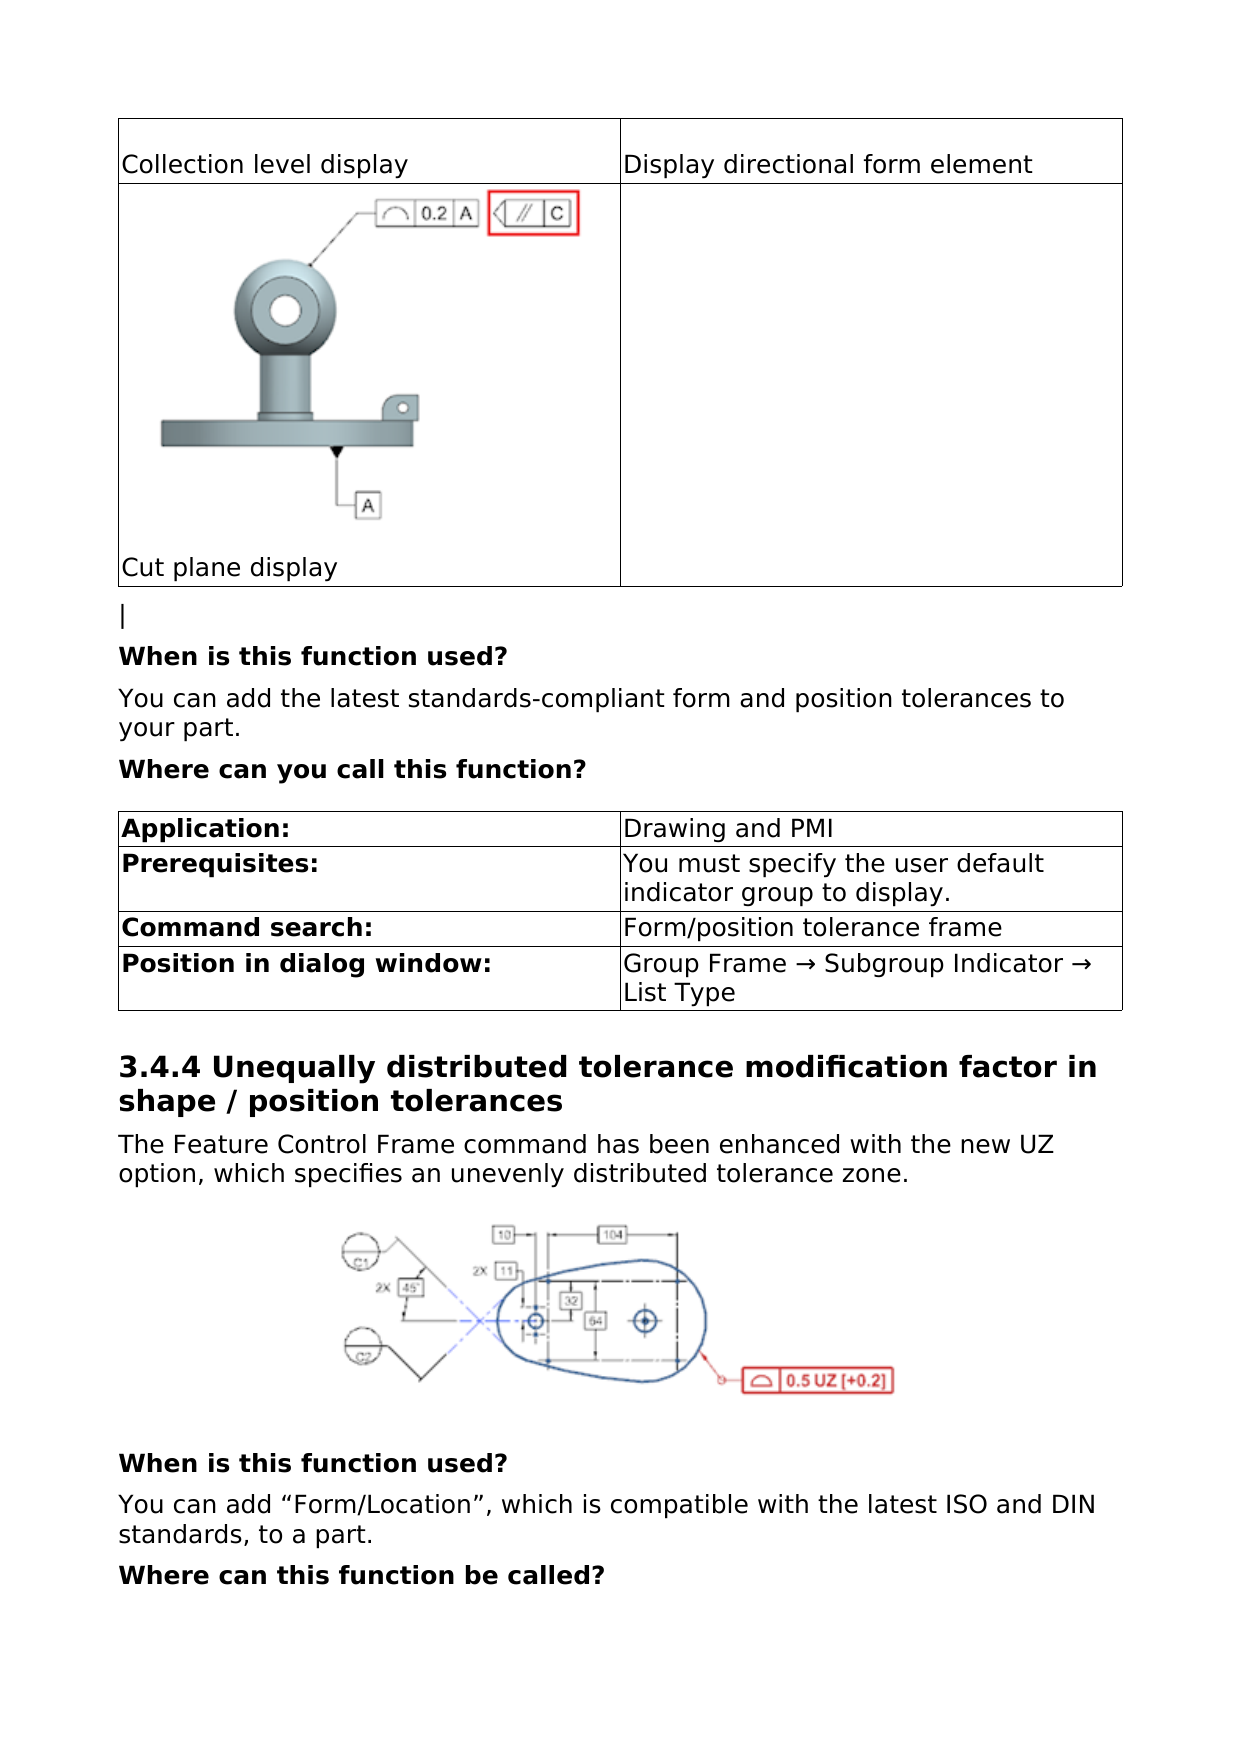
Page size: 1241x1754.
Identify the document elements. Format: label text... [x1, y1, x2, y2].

text Where can this function be called? [118, 1562, 1122, 1591]
table_cell You must specify the user default indicator group to display. [621, 847, 1122, 911]
text You can add “Form/Location”, which is compatible with the latest ISO and DIN standards, to a part. [118, 1491, 1122, 1549]
table_header Drawing and PMI [621, 812, 1122, 846]
table_header Collection level display [119, 119, 620, 182]
text You can add the latest standards-compliant form and position tolerances to your part. [118, 684, 1122, 742]
text When is this function used? [118, 1449, 1122, 1478]
table_header Application: [119, 812, 620, 846]
subtitle 3.4.4 Unequally distributed tolerance modification factor in shape / position tolerances [118, 1050, 1122, 1118]
text When is this function used? [118, 642, 1122, 671]
table_header Display directional form element [621, 119, 1122, 182]
table_cell [621, 184, 1122, 586]
text | [118, 601, 1122, 630]
table_cell Position in dialog window: [119, 947, 620, 1010]
picture [334, 1201, 907, 1408]
table_cell Group Frame → Subgroup Indicator → List Type [621, 947, 1122, 1010]
picture [152, 185, 586, 525]
table_cell Form/position tolerance frame [621, 912, 1122, 946]
table_cell Prerequisites: [119, 847, 620, 911]
text Where can you call this function? [118, 755, 1122, 784]
table_cell Command search: [119, 912, 620, 946]
text The Feature Control Frame command has been enhanced with the new UZ option, which specifies an unevenly distributed tolerance zone. [118, 1130, 1122, 1189]
table_cell Cut plane display [119, 184, 620, 586]
